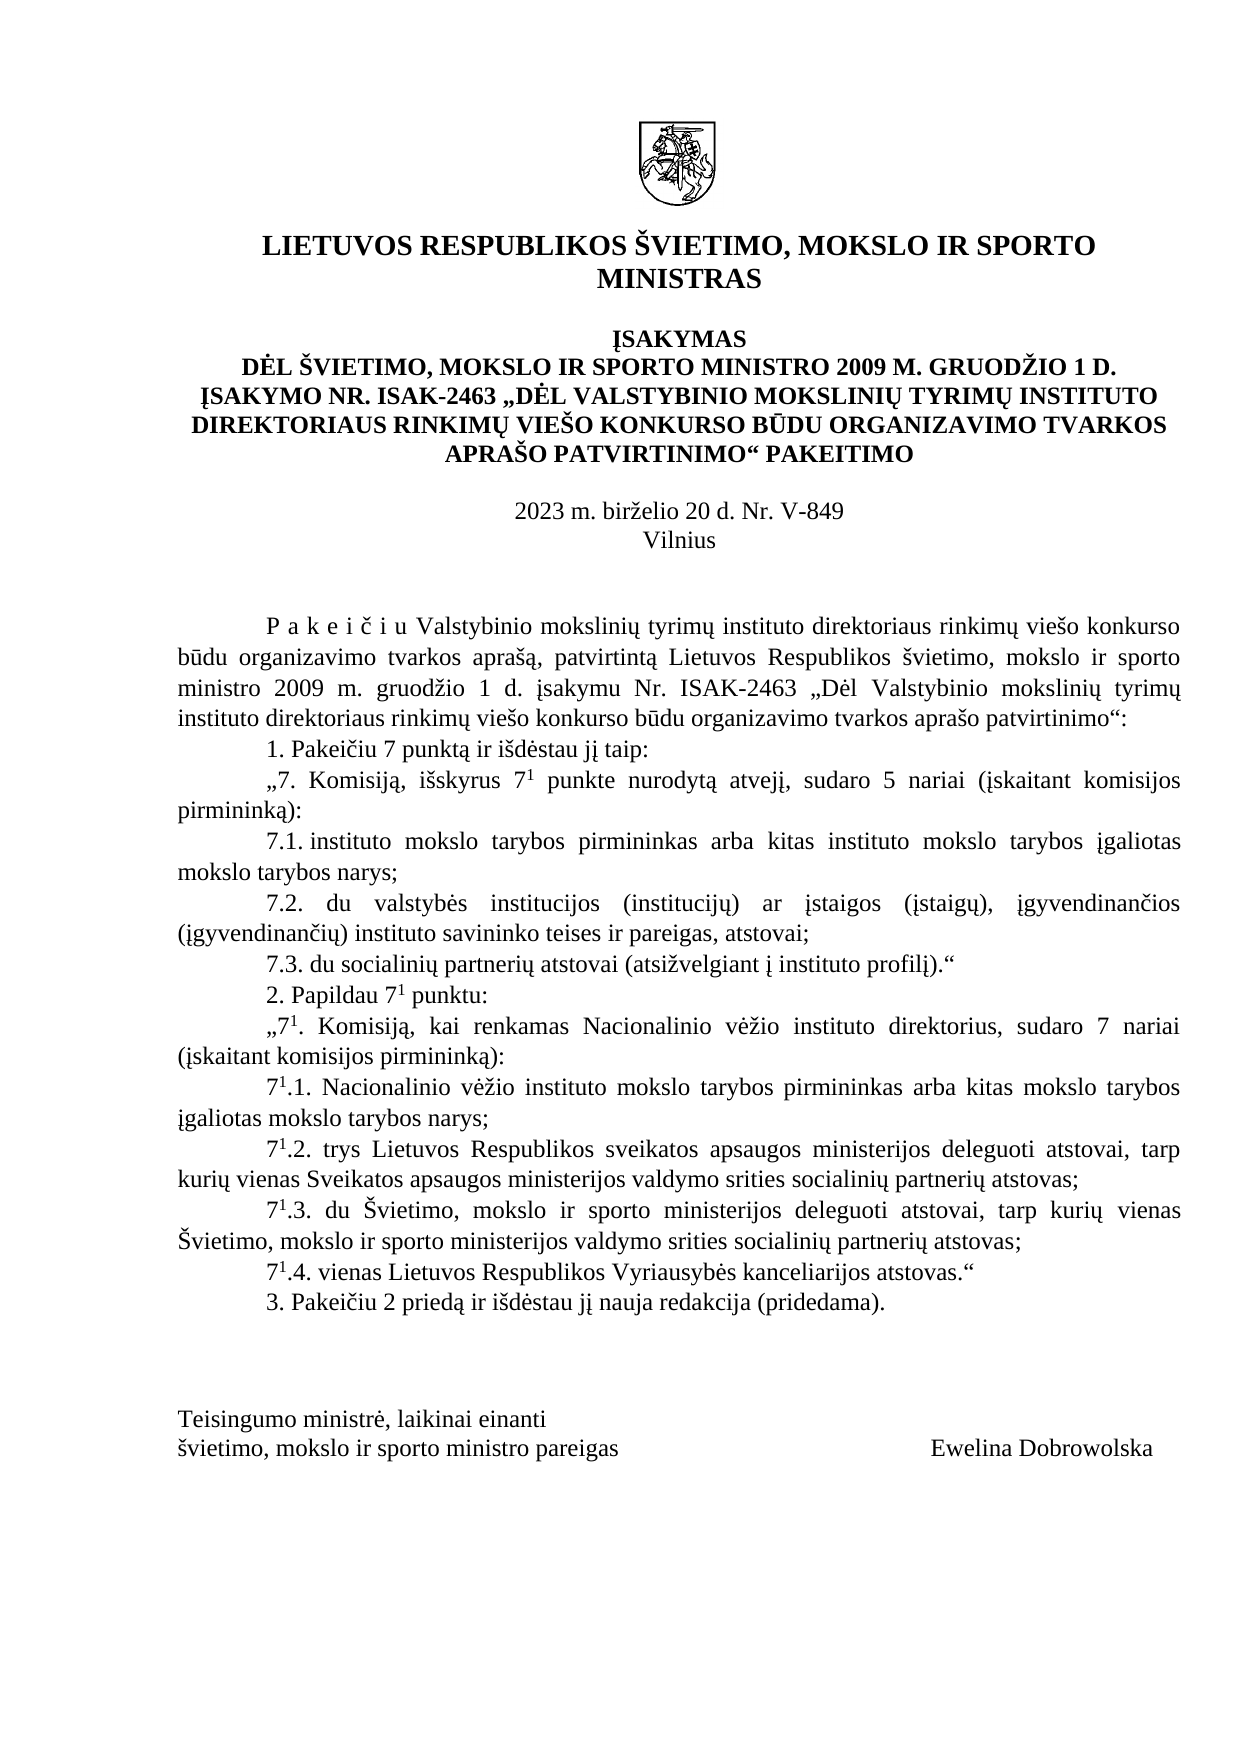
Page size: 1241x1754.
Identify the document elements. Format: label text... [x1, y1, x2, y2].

text švietimo, mokslo ir sporto ministro pareigas Ewelina Dobrowolska [177, 1433, 1181, 1462]
text Vilnius [177, 525, 1181, 554]
text 2023 m. birželio 20 d. Nr. V-849 [177, 496, 1181, 525]
text Teisingumo ministrė, laikinai einanti [177, 1404, 1181, 1433]
text DĖL ŠVIETIMO, MOKSLO IR SPORTO MINISTRO 2009 M. GRUODŽIO 1 D. ĮSAKYMO NR. ISAK-2463 „DĖL VALSTYBINIO MOKSLINIŲ TYRIMŲ INSTITUTO DIREKTORIAUS RINKIMŲ VIEŠO KONKURSO BŪDU ORGANIZAVIMO TVARKOS APRAŠO PATVIRTINIMO“ PAKEITIMO [177, 352, 1181, 467]
text LIETUVOS RESPUBLIKOS ŠVIETIMO, MOKSLO IR SPORTO MINISTRAS [177, 228, 1181, 295]
text „71. Komisiją, kai renkamas Nacionalinio vėžio instituto direktorius, sudaro 7 nariai (įskaitant komisijos pirmininką): [177, 1011, 1181, 1070]
text ĮSAKYMAS [177, 324, 1181, 352]
text 71.1. Nacionalinio vėžio instituto mokslo tarybos pirmininkas arba kitas mokslo tarybos įgaliotas mokslo tarybos narys; [177, 1072, 1181, 1132]
text 7.3. du socialinių partnerių atstovai (atsižvelgiant į instituto profilį).“ [177, 949, 1181, 978]
text 71.3. du Švietimo, mokslo ir sporto ministerijos deleguoti atstovai, tarp kurių vienas Švietimo, mokslo ir sporto ministerijos valdymo srities socialinių partnerių atstovas; [177, 1195, 1181, 1254]
text 7.1. instituto mokslo tarybos pirmininkas arba kitas instituto mokslo tarybos įgaliotas mokslo tarybos narys; [177, 826, 1181, 886]
text „7. Komisiją, išskyrus 71 punkte nurodytą atvejį, sudaro 5 nariai (įskaitant komisijos pirmininką): [177, 765, 1181, 824]
text 71.4. vienas Lietuvos Respublikos Vyriausybės kanceliarijos atstovas.“ [177, 1257, 1181, 1285]
text 2. Papildau 71 punktu: [177, 980, 1181, 1009]
text 7.2. du valstybės institucijos (institucijų) ar įstaigos (įstaigų), įgyvendinančios (įgyvendinančių) instituto savininko teises ir pareigas, atstovai; [177, 888, 1181, 947]
text 71.2. trys Lietuvos Respublikos sveikatos apsaugos ministerijos deleguoti atstovai, tarp kurių vienas Sveikatos apsaugos ministerijos valdymo srities socialinių partnerių atstovas; [177, 1134, 1181, 1193]
text 3. Pakeičiu 2 priedą ir išdėstau jį nauja redakcija (pridedama). [177, 1287, 1181, 1316]
text 1. Pakeičiu 7 punktą ir išdėstau jį taip: [177, 734, 1181, 763]
text P a k e i č i u Valstybinio mokslinių tyrimų instituto direktoriaus rinkimų viešo konkurso būdu organizavimo tvarkos aprašą, patvirtintą Lietuvos Respublikos švietimo, mokslo ir sporto ministro 2009 m. gruodžio 1 d. įsakymu Nr. ISAK-2463 „Dėl Valstybinio mokslinių tyrimų instituto direktoriaus rinkimų viešo konkurso būdu organizavimo tvarkos aprašo patvirtinimo“: [177, 611, 1181, 732]
